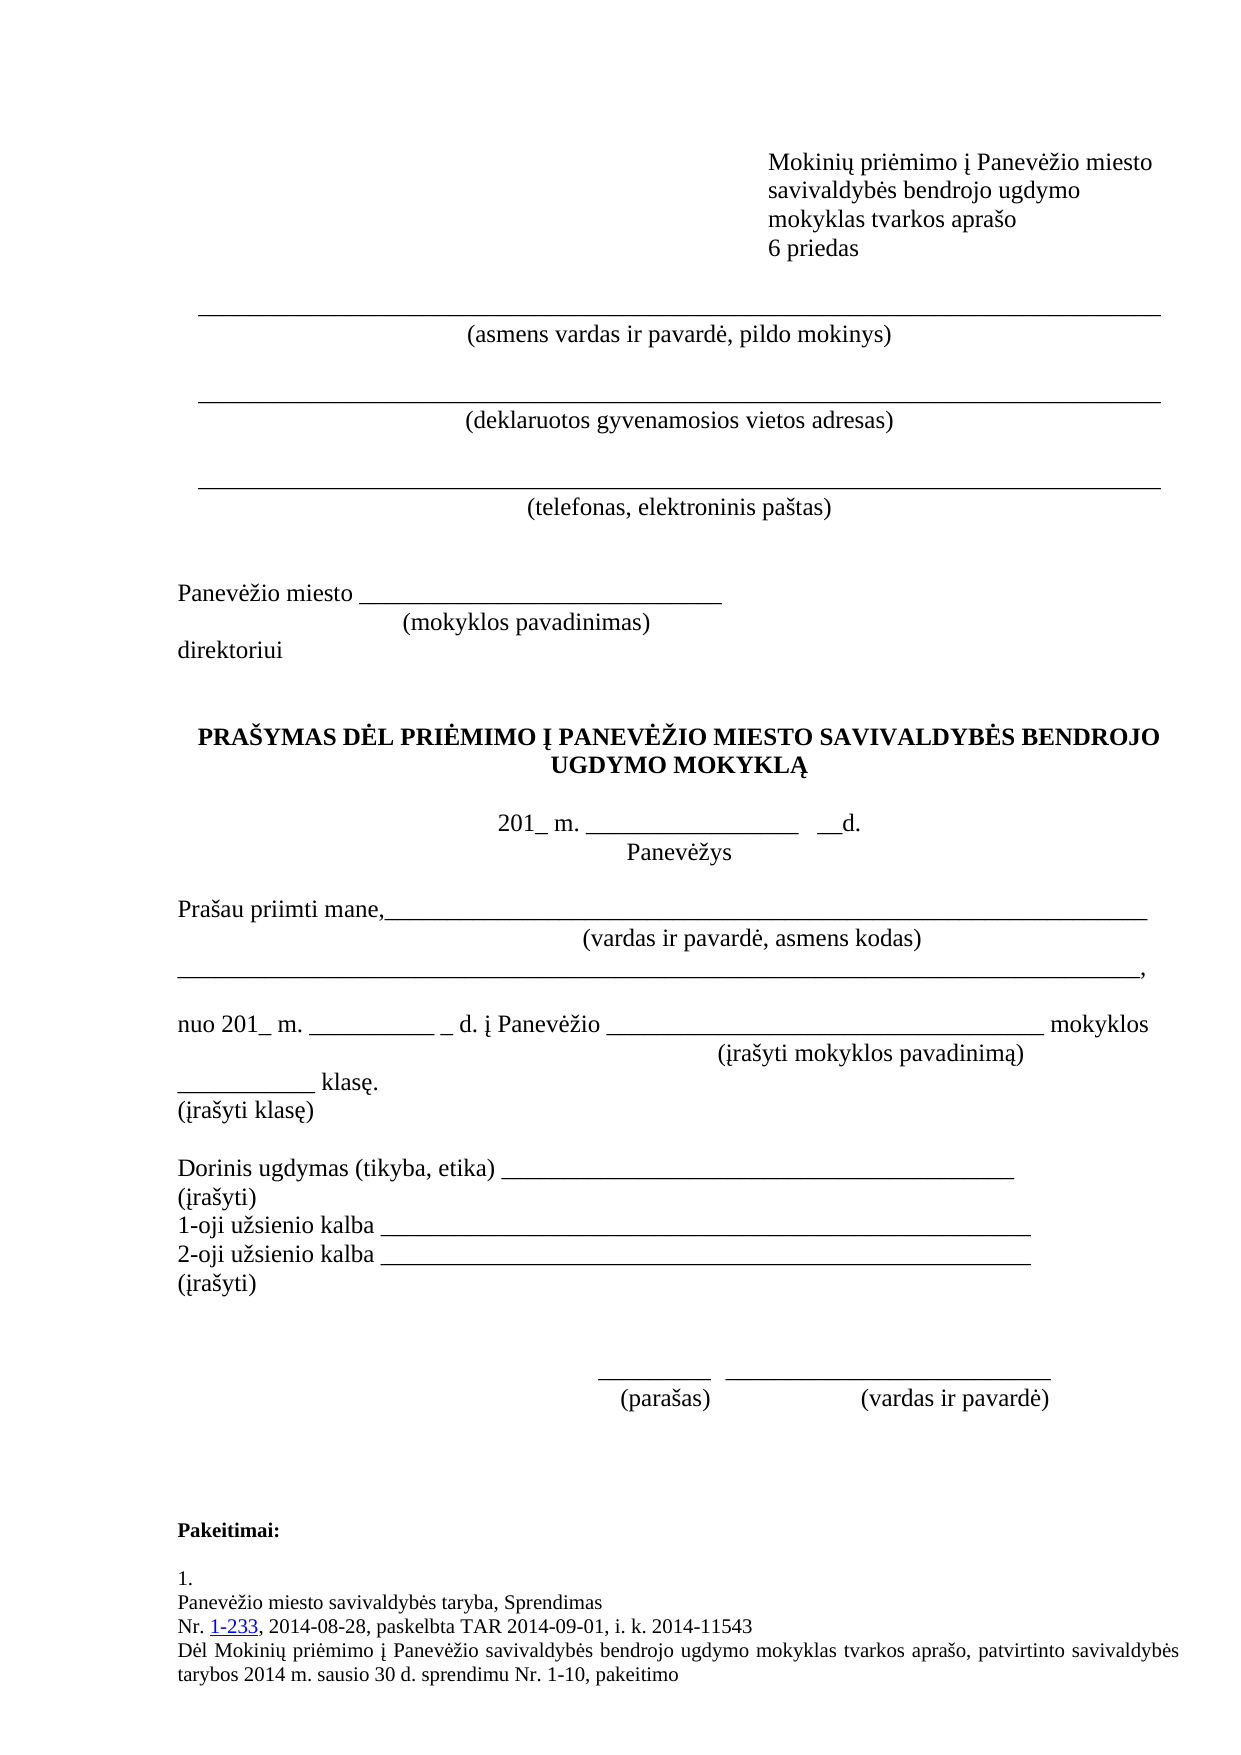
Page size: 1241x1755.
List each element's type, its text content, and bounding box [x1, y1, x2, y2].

text Pakeitimai: [177, 1517, 1181, 1542]
text 201_ m. _________________ __d. [177, 808, 1181, 837]
text _____________________________________________________________________________ [177, 463, 1181, 492]
text (įrašyti mokyklos pavadinimą) [177, 1038, 1181, 1067]
text Mokinių priėmimo į Panevėžio miesto savivaldybės bendrojo ugdymo [768, 147, 1181, 204]
text _____________________________________________________________________________, [177, 952, 1181, 981]
text Dorinis ugdymas (tikyba, etika) _________________________________________ [177, 1153, 1181, 1182]
text (asmens vardas ir pavardė, pildo mokinys) [177, 319, 1181, 348]
text (įrašyti) [177, 1182, 1181, 1211]
text (mokyklos pavadinimas) [177, 607, 1181, 636]
text Dėl Mokinių priėmimo į Panevėžio savivaldybės bendrojo ugdymo mokyklas tvarkos aprašo, patvirtinto savivaldybės tarybos 2014 m. sausio 30 d. sprendimu Nr. 1-10, pakeitimo [177, 1638, 1181, 1686]
text Panevėžio miesto savivaldybės taryba, Sprendimas [177, 1590, 1181, 1614]
text Nr. 1-233, 2014-08-28, paskelbta TAR 2014-09-01, i. k. 2014-11543 [177, 1614, 1181, 1638]
text 2-oji užsienio kalba ____________________________________________________ [177, 1239, 1181, 1268]
text (įrašyti) [177, 1268, 1181, 1297]
text nuo 201_ m. __________ _ d. į Panevėžio ___________________________________ mokyklos [177, 1009, 1181, 1038]
text _________ __________________________ [591, 1354, 1181, 1383]
text 1-oji užsienio kalba ____________________________________________________ [177, 1211, 1181, 1239]
text Prašau priimti mane,_____________________________________________________________ [177, 894, 1181, 923]
text PRAŠYMAS DĖL PRIĖMIMO Į PANEVĖŽIO MIESTO SAVIVALDYBĖS BENDROJO UGDYMO MOKYKLĄ [177, 722, 1181, 779]
text (parašas) (vardas ir pavardė) [591, 1383, 1181, 1412]
text direktoriui [177, 636, 1181, 664]
text (vardas ir pavardė, asmens kodas) [177, 923, 1181, 952]
text _____________________________________________________________________________ [177, 377, 1181, 406]
text mokyklas tvarkos aprašo [768, 204, 1181, 233]
text (deklaruotos gyvenamosios vietos adresas) [177, 406, 1181, 434]
text _____________________________________________________________________________ [177, 291, 1181, 319]
text ___________ klasę. [177, 1067, 1181, 1096]
text Panevėžys [177, 837, 1181, 866]
text 1. [177, 1566, 1181, 1590]
text (telefonas, elektroninis paštas) [177, 492, 1181, 521]
text 6 priedas [768, 233, 1181, 262]
text Panevėžio miesto _____________________________ [177, 578, 1181, 607]
text (įrašyti klasę) [177, 1096, 1181, 1124]
